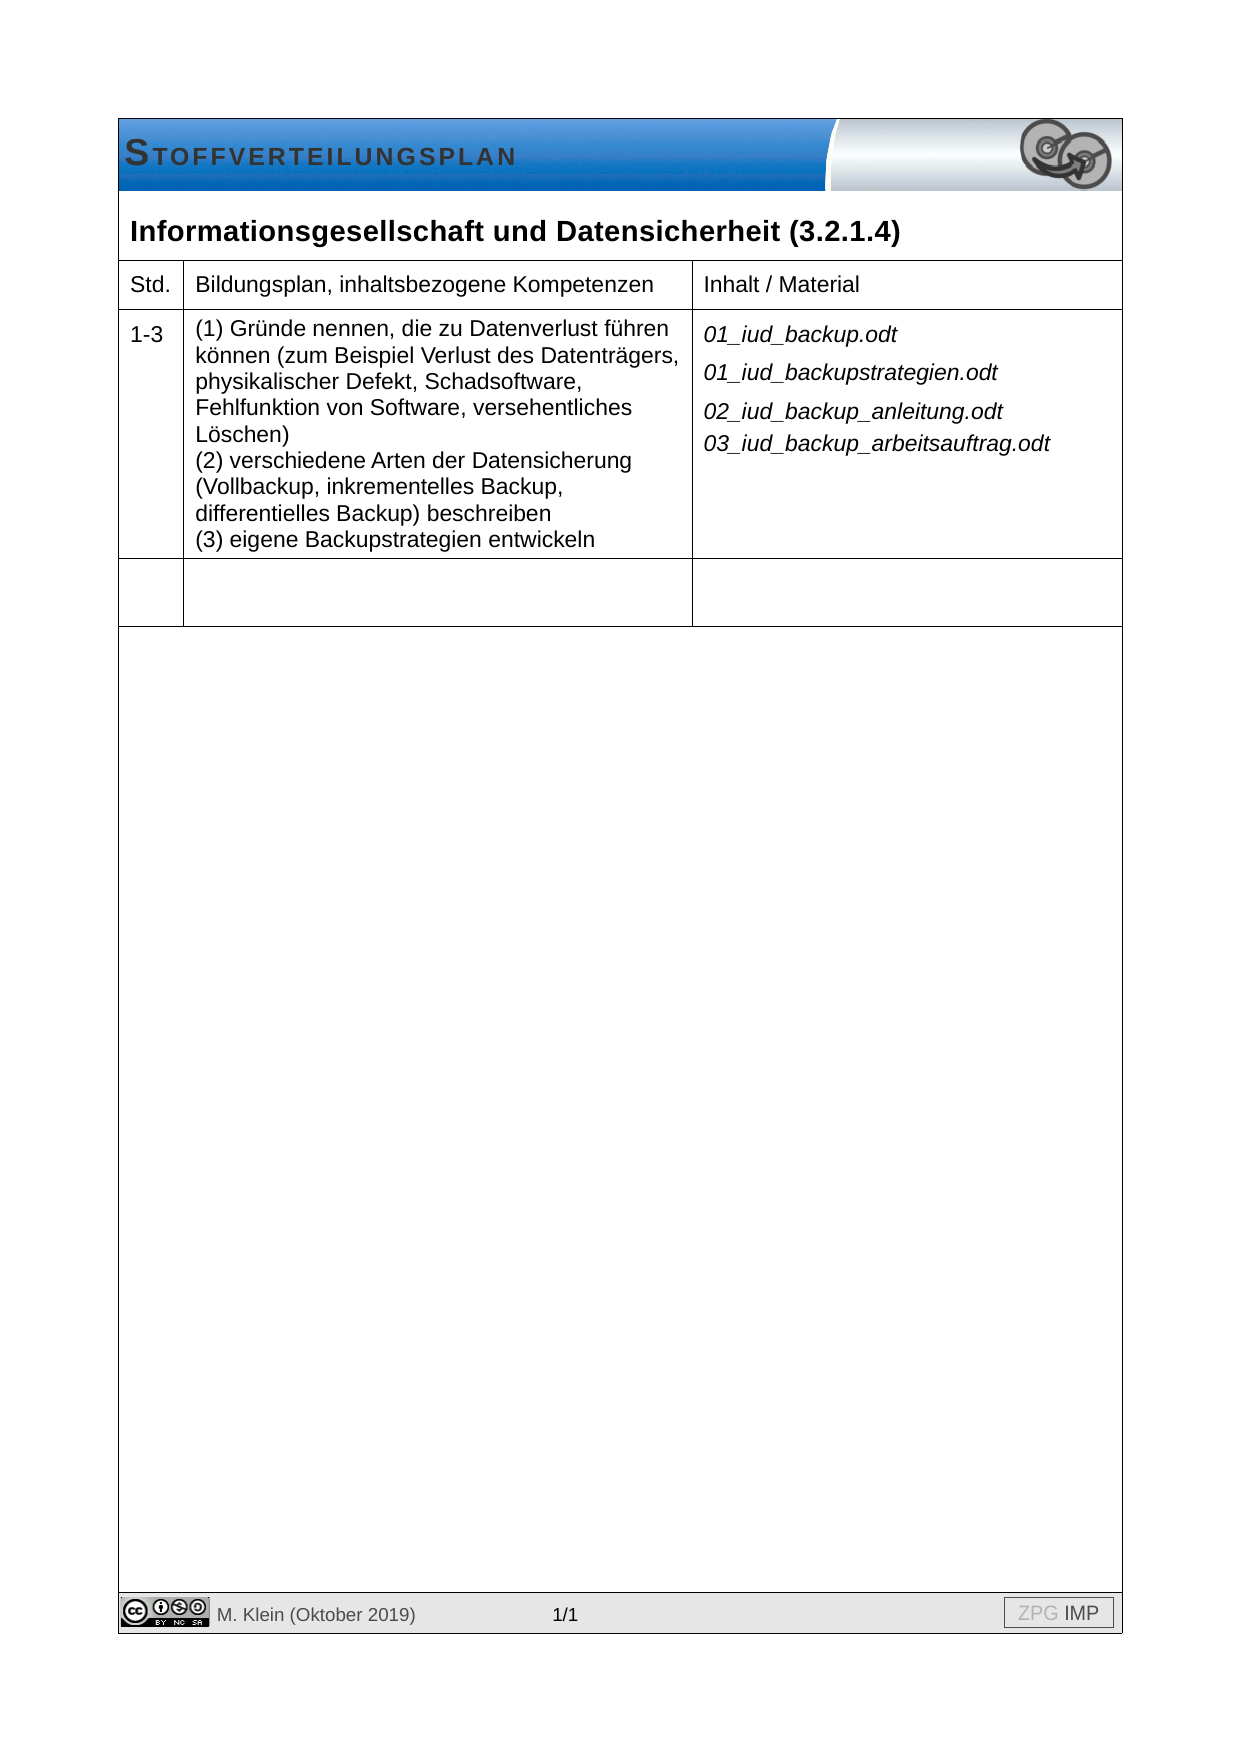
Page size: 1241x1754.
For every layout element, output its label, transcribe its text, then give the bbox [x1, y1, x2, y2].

picture [120, 1597, 210, 1627]
picture [119, 119, 1122, 191]
table_header Inhalt / Material [693, 261, 1122, 309]
table_cell 01_iud_backup.odt 01_iud_backupstrategien.odt 02_iud_backup_anleitung.odt 03_iud_backup_arbeitsauftrag.odt [693, 310, 1122, 558]
table_cell 1-3 [119, 310, 183, 558]
table_cell [184, 559, 692, 626]
table_header Std. [119, 261, 183, 309]
table_cell [119, 559, 183, 626]
table_cell (1) Gründe nennen, die zu Datenverlust führen können (zum Beispiel Verlust des Datenträgers, physikalischer Defekt, Schadsoftware, Fehlfunktion von Software, versehentliches Löschen) (2) verschiedene Arten der Datensicherung (Vollbackup, inkrementelles Backup, differentielles Backup) beschreiben (3) eigene Backupstrategien entwickeln [184, 310, 692, 558]
table_header Bildungsplan, inhaltsbezogene Kompetenzen [184, 261, 692, 309]
text Informationsgesellschaft und Datensicherheit (3.2.1.4) [130, 214, 1110, 248]
table_cell [693, 559, 1122, 626]
